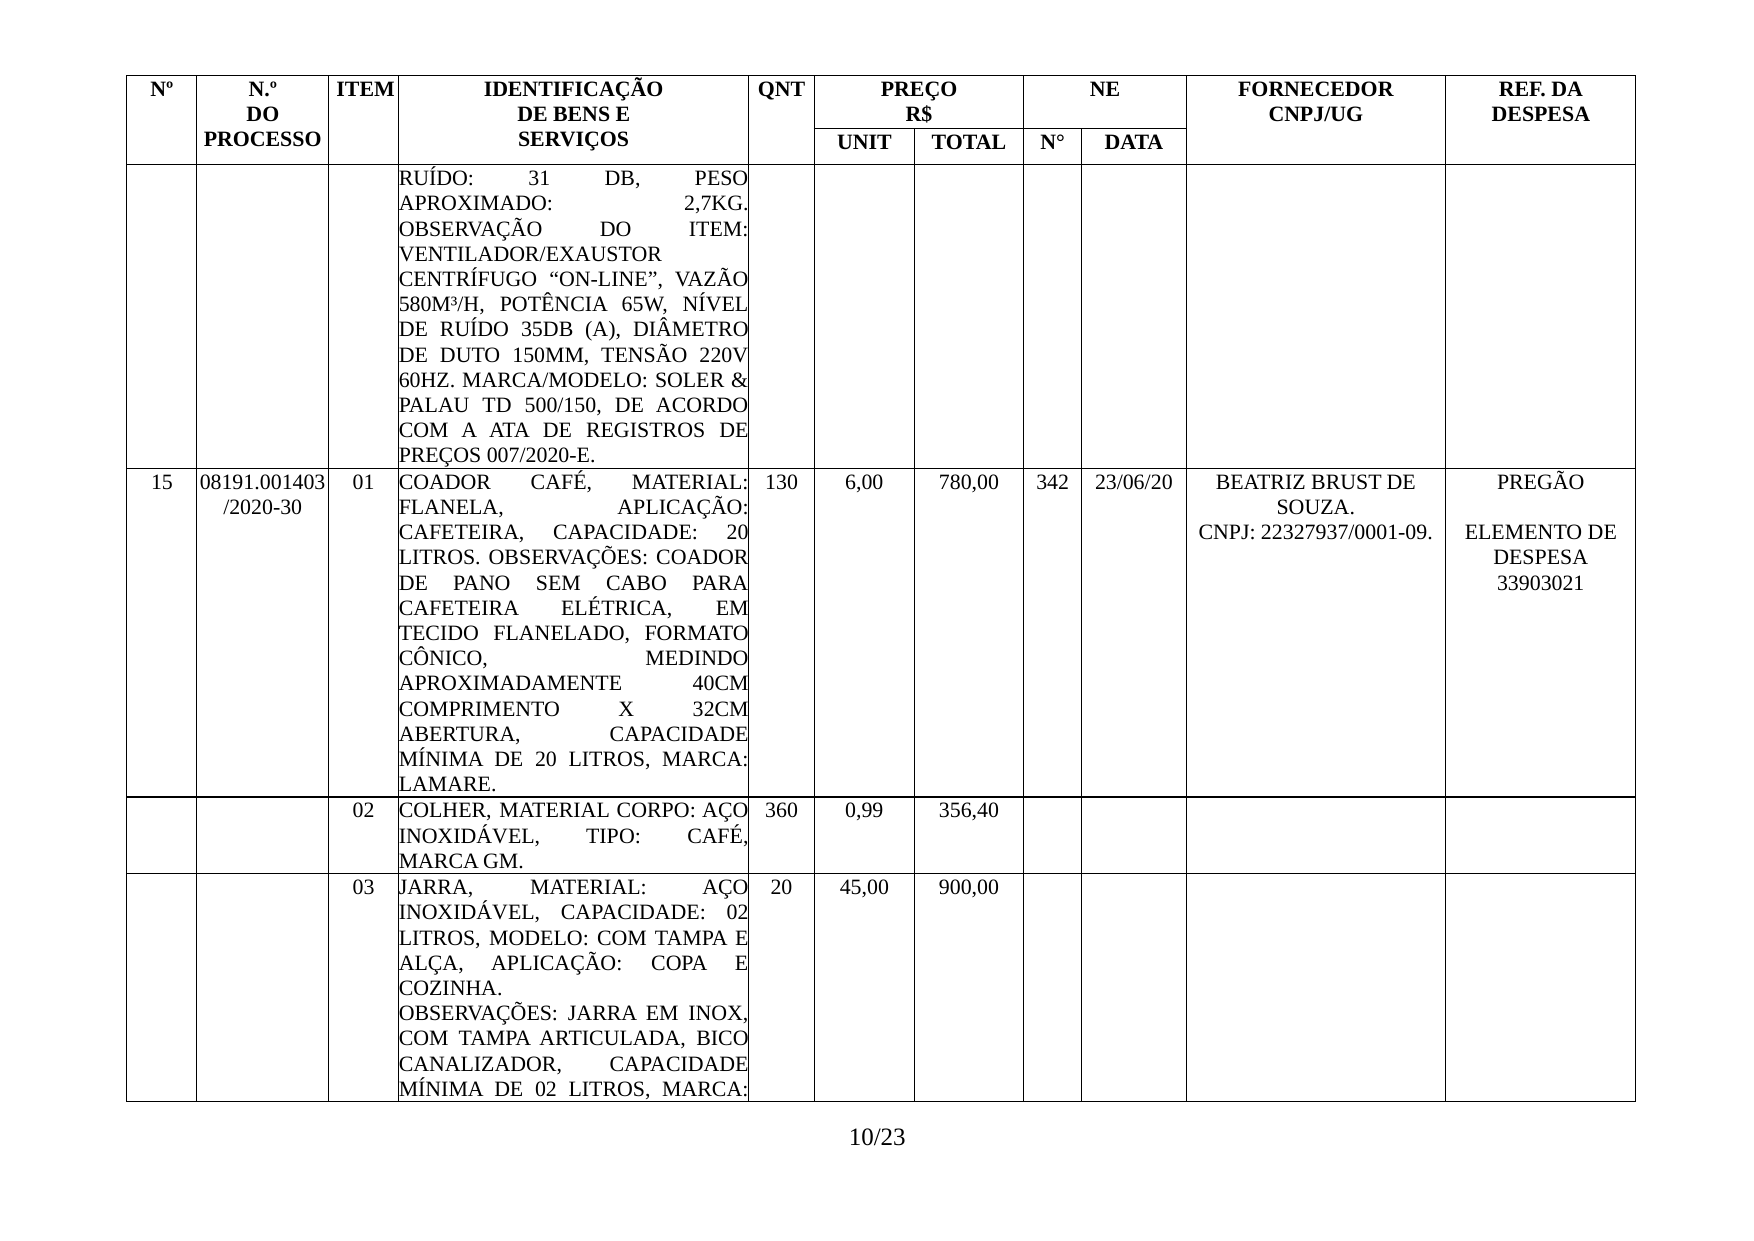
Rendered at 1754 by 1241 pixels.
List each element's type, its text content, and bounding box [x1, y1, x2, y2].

table_cell [1446, 165, 1635, 468]
table_cell [1024, 798, 1081, 873]
table_cell [197, 874, 328, 1101]
table_cell 20 [749, 874, 814, 1101]
table_header Nº [127, 76, 196, 164]
table_cell BEATRIZ BRUST DE SOUZA. CNPJ: 22327937/0001-09. [1187, 469, 1445, 796]
table_cell 23/06/20 [1082, 469, 1186, 796]
table_cell [1446, 874, 1635, 1101]
table_cell [1082, 798, 1186, 873]
table_cell COADOR CAFÉ, MATERIAL: FLANELA, APLICAÇÃO: CAFETEIRA, CAPACIDADE: 20 LITROS. OBSERVAÇÕES: COADOR DE PANO SEM CABO PARA CAFETEIRA ELÉTRICA, EM TECIDO FLANELADO, FORMATO CÔNICO, MEDINDO APROXIMADAMENTE 40CM COMPRIMENTO X 32CM ABERTURA, CAPACIDADE MÍNIMA DE 20 LITROS, MARCA: LAMARE. [399, 469, 748, 796]
table_cell [197, 798, 328, 873]
table_cell TOTAL [915, 129, 1023, 164]
table_cell [815, 165, 914, 468]
table_header PREÇO R$ [815, 76, 1023, 128]
table_cell N° [1024, 129, 1081, 164]
table_cell 02 [329, 798, 398, 873]
table_cell COLHER, MATERIAL CORPO: AÇO INOXIDÁVEL, TIPO: CAFÉ, MARCA GM. [399, 798, 748, 873]
table_cell [1187, 874, 1445, 1101]
table_cell 03 [329, 874, 398, 1101]
table_cell 45,00 [815, 874, 914, 1101]
table_header ITEM [329, 76, 398, 164]
table_cell 360 [749, 798, 814, 873]
table_cell PREGÃO ELEMENTO DE DESPESA 33903021 [1446, 469, 1635, 796]
table_cell [127, 165, 196, 468]
table_cell UNIT [815, 129, 914, 164]
table_cell 342 [1024, 469, 1081, 796]
table_cell [1082, 874, 1186, 1101]
table_cell [1187, 165, 1445, 468]
table_cell [1024, 874, 1081, 1101]
table_cell 130 [749, 469, 814, 796]
table_cell [127, 798, 196, 873]
table_cell [1446, 798, 1635, 873]
table_cell 780,00 [915, 469, 1023, 796]
table_header FORNECEDOR CNPJ/UG [1187, 76, 1445, 164]
table_cell 15 [127, 469, 196, 796]
table_cell 356,40 [915, 798, 1023, 873]
table_cell [329, 165, 398, 468]
table_header REF. DA DESPESA [1446, 76, 1635, 164]
table_header N.º DO PROCESSO [197, 76, 328, 164]
table_cell [1024, 165, 1081, 468]
table_cell 6,00 [815, 469, 914, 796]
table_cell RUÍDO: 31 DB, PESO APROXIMADO: 2,7KG. OBSERVAÇÃO DO ITEM: VENTILADOR/EXAUSTOR CENTRÍFUGO “ON-LINE”, VAZÃO 580M³/H, POTÊNCIA 65W, NÍVEL DE RUÍDO 35DB (A), DIÂMETRO DE DUTO 150MM, TENSÃO 220V 60HZ. MARCA/MODELO: SOLER & PALAU TD 500/150, DE ACORDO COM A ATA DE REGISTROS DE PREÇOS 007/2020-E. [399, 165, 748, 468]
table_cell JARRA, MATERIAL: AÇO INOXIDÁVEL, CAPACIDADE: 02 LITROS, MODELO: COM TAMPA E ALÇA, APLICAÇÃO: COPA E COZINHA. OBSERVAÇÕES: JARRA EM INOX, COM TAMPA ARTICULADA, BICO CANALIZADOR, CAPACIDADE MÍNIMA DE 02 LITROS, MARCA: [399, 874, 748, 1101]
table_cell 0,99 [815, 798, 914, 873]
table_cell [127, 874, 196, 1101]
table_header IDENTIFICAÇÃO DE BENS E SERVIÇOS [399, 76, 748, 164]
table_cell 01 [329, 469, 398, 796]
table_header NE [1024, 76, 1186, 128]
table_cell [197, 165, 328, 468]
table_cell 900,00 [915, 874, 1023, 1101]
table_cell [1187, 798, 1445, 873]
table_header QNT [749, 76, 814, 164]
table_cell 08191.001403/2020-30 [197, 469, 328, 796]
table_cell [915, 165, 1023, 468]
table_cell [1082, 165, 1186, 468]
table_cell DATA [1082, 129, 1186, 164]
table_cell [749, 165, 814, 468]
